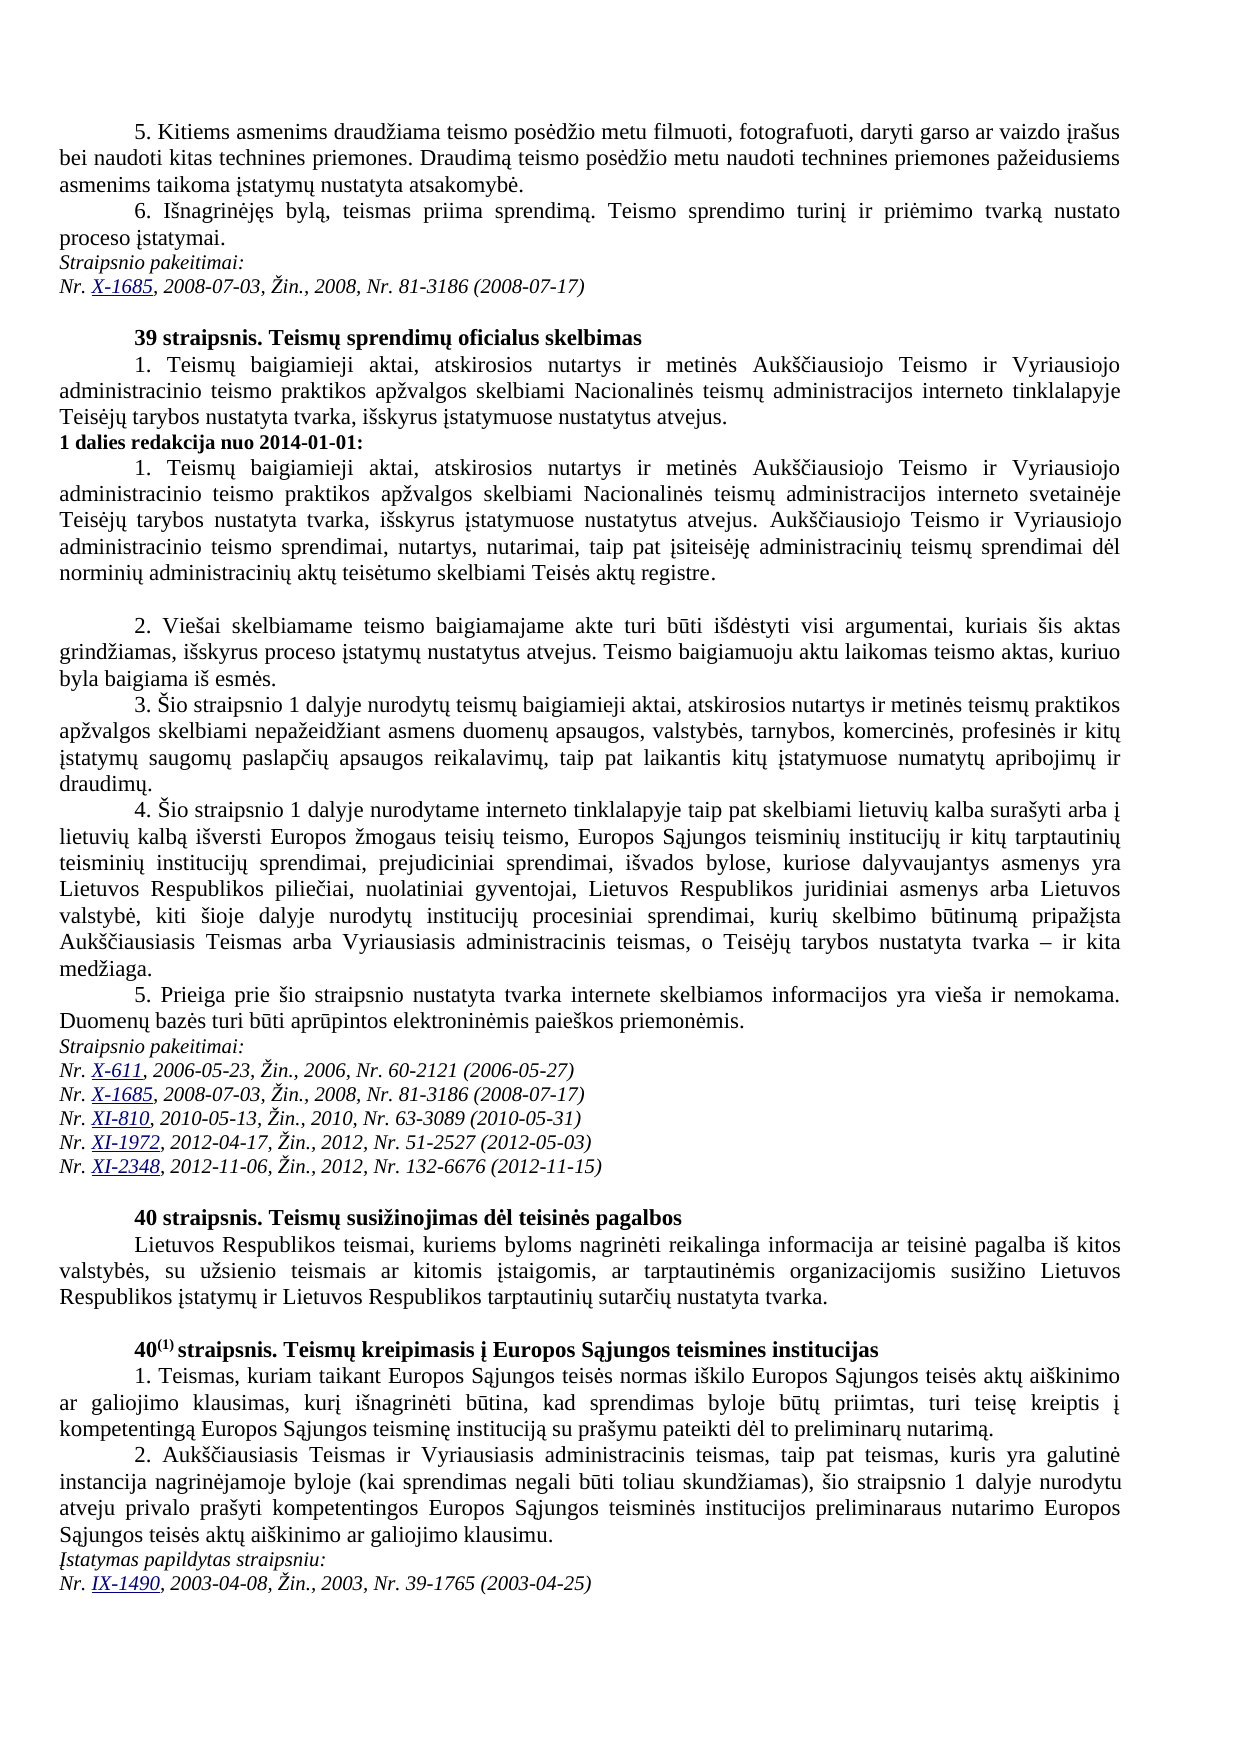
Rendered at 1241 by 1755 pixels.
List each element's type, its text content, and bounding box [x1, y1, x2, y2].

text Nr. XI-810, 2010-05-13, Žin., 2010, Nr. 63-3089 (2010-05-31) [59, 1106, 1122, 1130]
text Nr. X-611, 2006-05-23, Žin., 2006, Nr. 60-2121 (2006-05-27) [59, 1058, 1122, 1082]
text 5. Kitiems asmenims draudžiama teismo posėdžio metu filmuoti, fotografuoti, daryti garso ar vaizdo įrašus bei naudoti kitas technines priemones. Draudimą teismo posėdžio metu naudoti technines priemones pažeidusiems asmenims taikoma įstatymų nustatyta atsakomybė. [59, 118, 1122, 197]
text Nr. X-1685, 2008-07-03, Žin., 2008, Nr. 81-3186 (2008-07-17) [59, 274, 1122, 298]
text Straipsnio pakeitimai: [59, 250, 1122, 274]
text 40 straipsnis. Teismų susižinojimas dėl teisinės pagalbos [59, 1204, 1122, 1231]
text Nr. X-1685, 2008-07-03, Žin., 2008, Nr. 81-3186 (2008-07-17) [59, 1082, 1122, 1106]
text Nr. XI-1972, 2012-04-17, Žin., 2012, Nr. 51-2527 (2012-05-03) [59, 1130, 1122, 1154]
text Įstatymas papildytas straipsniu: [59, 1547, 1122, 1571]
text 1. Teismų baigiamieji aktai, atskirosios nutartys ir metinės Aukščiausiojo Teismo ir Vyriausiojo administracinio teismo praktikos apžvalgos skelbiami Nacionalinės teismų administracijos interneto tinklalapyje Teisėjų tarybos nustatyta tvarka, išskyrus įstatymuose nustatytus atvejus. [59, 351, 1122, 430]
text 39 straipsnis. Teismų sprendimų oficialus skelbimas [59, 324, 1122, 351]
text 6. Išnagrinėjęs bylą, teismas priima sprendimą. Teismo sprendimo turinį ir priėmimo tvarką nustato proceso įstatymai. [59, 197, 1122, 250]
text 40(1) straipsnis. Teismų kreipimasis į Europos Sąjungos teismines institucijas [59, 1336, 1122, 1362]
text Straipsnio pakeitimai: [59, 1034, 1122, 1058]
text 1. Teismų baigiamieji aktai, atskirosios nutartys ir metinės Aukščiausiojo Teismo ir Vyriausiojo administracinio teismo praktikos apžvalgos skelbiami Nacionalinės teismų administracijos interneto svetainėje Teisėjų tarybos nustatyta tvarka, išskyrus įstatymuose nustatytus atvejus. Aukščiausiojo Teismo ir Vyriausiojo administracinio teismo sprendimai, nutartys, nutarimai, taip pat įsiteisėję administracinių teismų sprendimai dėl norminių administracinių aktų teisėtumo skelbiami Teisės aktų registre. [59, 454, 1122, 586]
text 1. Teismas, kuriam taikant Europos Sąjungos teisės normas iškilo Europos Sąjungos teisės aktų aiškinimo ar galiojimo klausimas, kurį išnagrinėti būtina, kad sprendimas byloje būtų priimtas, turi teisę kreiptis į kompetentingą Europos Sąjungos teisminę instituciją su prašymu pateikti dėl to preliminarų nutarimą. [59, 1362, 1122, 1442]
text 1 dalies redakcija nuo 2014-01-01: [59, 430, 1122, 454]
text 4. Šio straipsnio 1 dalyje nurodytame interneto tinklalapyje taip pat skelbiami lietuvių kalba surašyti arba į lietuvių kalbą išversti Europos žmogaus teisių teismo, Europos Sąjungos teisminių institucijų ir kitų tarptautinių teisminių institucijų sprendimai, prejudiciniai sprendimai, išvados bylose, kuriose dalyvaujantys asmenys yra Lietuvos Respublikos piliečiai, nuolatiniai gyventojai, Lietuvos Respublikos juridiniai asmenys arba Lietuvos valstybė, kiti šioje dalyje nurodytų institucijų procesiniai sprendimai, kurių skelbimo būtinumą pripažįsta Aukščiausiasis Teismas arba Vyriausiasis administracinis teismas, o Teisėjų tarybos nustatyta tvarka – ir kita medžiaga. [59, 796, 1122, 981]
text 2. Aukščiausiasis Teismas ir Vyriausiasis administracinis teismas, taip pat teismas, kuris yra galutinė instancija nagrinėjamoje byloje (kai sprendimas negali būti toliau skundžiamas), šio straipsnio 1 dalyje nurodytu atveju privalo prašyti kompetentingos Europos Sąjungos teisminės institucijos preliminaraus nutarimo Europos Sąjungos teisės aktų aiškinimo ar galiojimo klausimu. [59, 1442, 1122, 1547]
text Lietuvos Respublikos teismai, kuriems byloms nagrinėti reikalinga informacija ar teisinė pagalba iš kitos valstybės, su užsienio teismais ar kitomis įstaigomis, ar tarptautinėmis organizacijomis susižino Lietuvos Respublikos įstatymų ir Lietuvos Respublikos tarptautinių sutarčių nustatyta tvarka. [59, 1231, 1122, 1310]
text Nr. IX-1490, 2003-04-08, Žin., 2003, Nr. 39-1765 (2003-04-25) [59, 1571, 1122, 1595]
text Nr. XI-2348, 2012-11-06, Žin., 2012, Nr. 132-6676 (2012-11-15) [59, 1154, 1122, 1178]
text 3. Šio straipsnio 1 dalyje nurodytų teismų baigiamieji aktai, atskirosios nutartys ir metinės teismų praktikos apžvalgos skelbiami nepažeidžiant asmens duomenų apsaugos, valstybės, tarnybos, komercinės, profesinės ir kitų įstatymų saugomų paslapčių apsaugos reikalavimų, taip pat laikantis kitų įstatymuose numatytų apribojimų ir draudimų. [59, 691, 1122, 796]
text 2. Viešai skelbiamame teismo baigiamajame akte turi būti išdėstyti visi argumentai, kuriais šis aktas grindžiamas, išskyrus proceso įstatymų nustatytus atvejus. Teismo baigiamuoju aktu laikomas teismo aktas, kuriuo byla baigiama iš esmės. [59, 612, 1122, 691]
text 5. Prieiga prie šio straipsnio nustatyta tvarka internete skelbiamos informacijos yra vieša ir nemokama. Duomenų bazės turi būti aprūpintos elektroninėmis paieškos priemonėmis. [59, 981, 1122, 1034]
